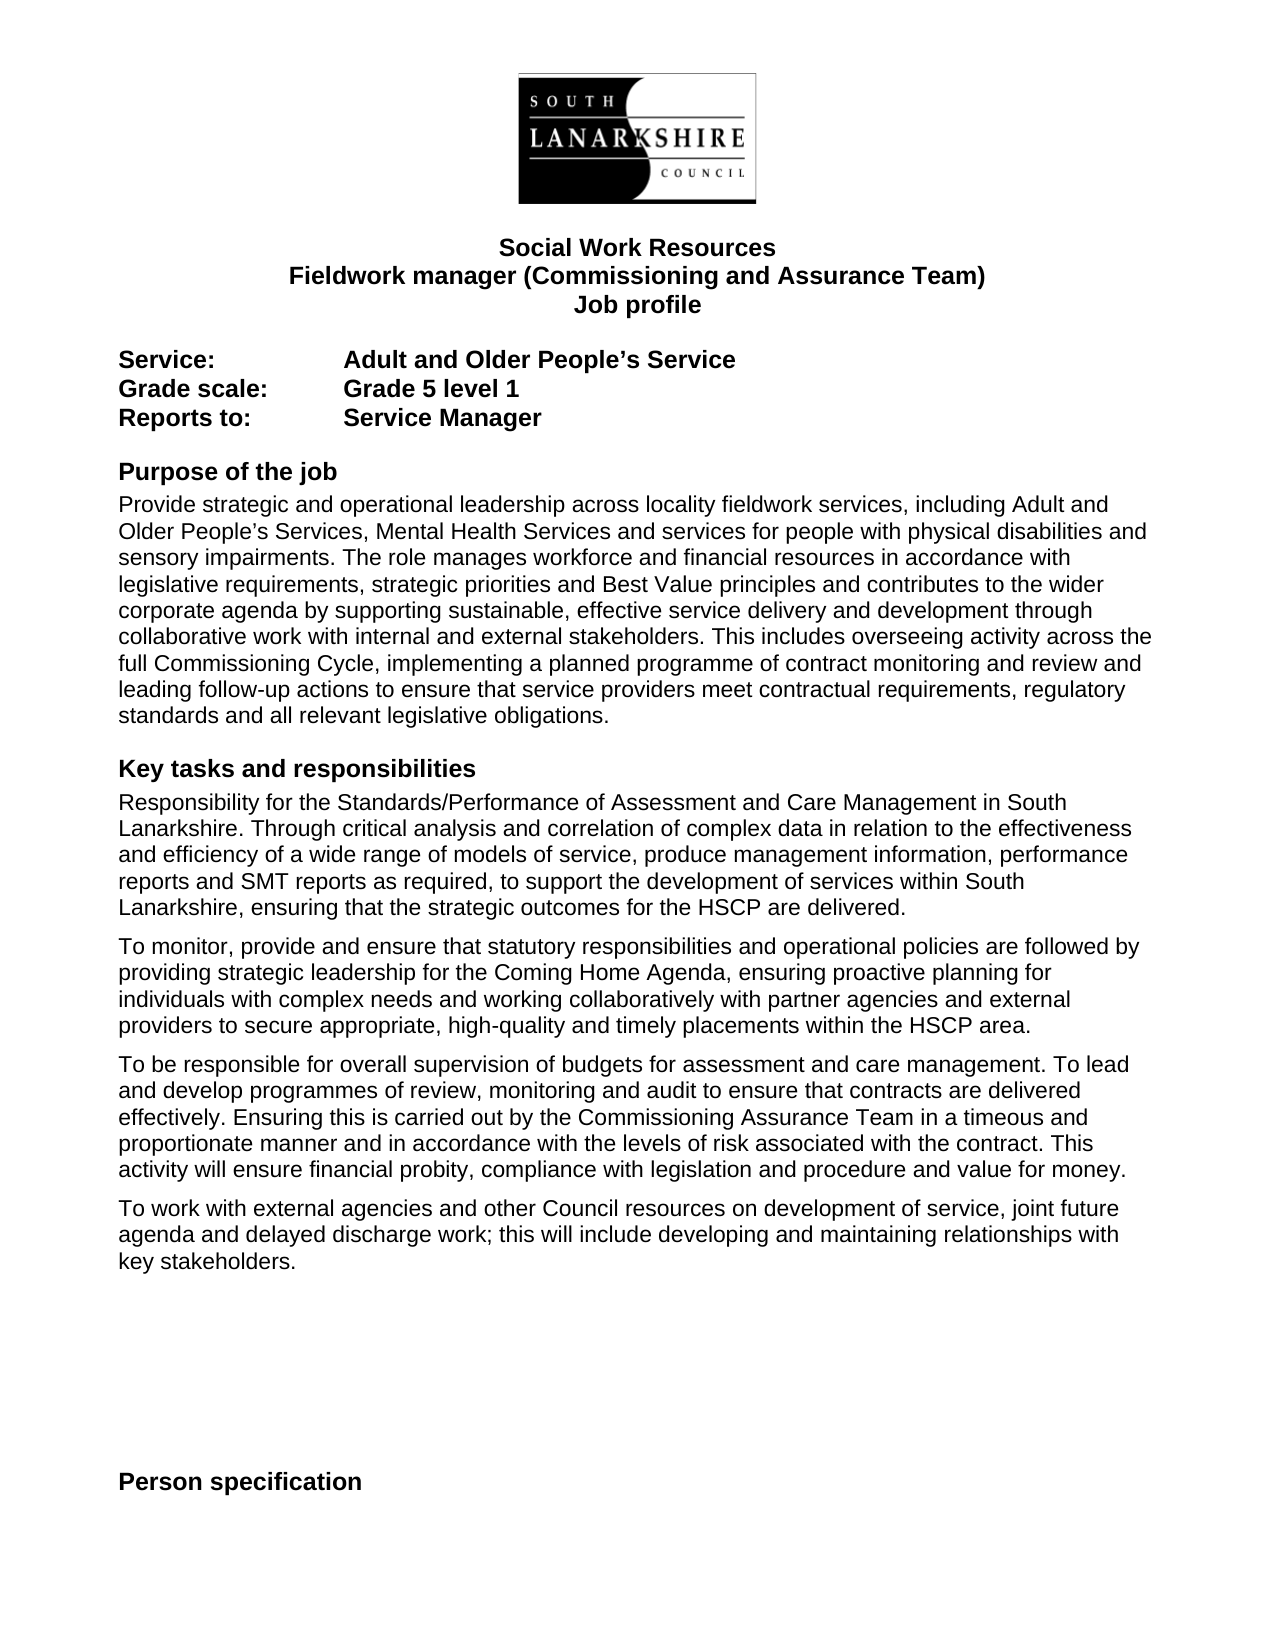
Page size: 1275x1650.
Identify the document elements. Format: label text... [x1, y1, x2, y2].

text Responsibility for the Standards/Performance of Assessment and Care Management in South Lanarkshire. Through critical analysis and correlation of complex data in relation to the effectiveness and efficiency of a wide range of models of service, produce management information, performance reports and SMT reports as required, to support the development of services within South Lanarkshire, ensuring that the strategic outcomes for the HSCP are delivered. [118, 789, 1157, 920]
text To work with external agencies and other Council resources on development of service, joint future agenda and delayed discharge work; this will include developing and maintaining relationships with key stakeholders. [118, 1195, 1157, 1274]
text To monitor, provide and ensure that statutory responsibilities and operational policies are followed by providing strategic leadership for the Coming Home Agenda, ensuring proactive planning for individuals with complex needs and working collaboratively with partner agencies and external providers to secure appropriate, high‑quality and timely placements within the HSCP area. [118, 933, 1157, 1038]
text Service: Adult and Older People’s Service [118, 345, 1157, 374]
subtitle Purpose of the job [118, 456, 1157, 485]
subtitle Key tasks and responsibilities [118, 754, 1157, 782]
subtitle Person specification [118, 1467, 1157, 1496]
text Grade scale: Grade 5 level 1 [118, 374, 1157, 403]
text Provide strategic and operational leadership across locality fieldwork services, including Adult and Older People’s Services, Mental Health Services and services for people with physical disabilities and sensory impairments. The role manages workforce and financial resources in accordance with legislative requirements, strategic priorities and Best Value principles and contributes to the wider corporate agenda by supporting sustainable, effective service delivery and development through collaborative work with internal and external stakeholders. This includes overseeing activity across the full Commissioning Cycle, implementing a planned programme of contract monitoring and review and leading follow‑up actions to ensure that service providers meet contractual requirements, regulatory standards and all relevant legislative obligations. [118, 491, 1157, 729]
text Reports to: Service Manager [118, 403, 1157, 431]
text To be responsible for overall supervision of budgets for assessment and care management. To lead and develop programmes of review, monitoring and audit to ensure that contracts are delivered effectively. Ensuring this is carried out by the Commissioning Assurance Team in a timeous and proportionate manner and in accordance with the levels of risk associated with the contract. This activity will ensure financial probity, compliance with legislation and procedure and value for money. [118, 1051, 1157, 1183]
subtitle Social Work Resources Fieldwork manager (Commissioning and Assurance Team) Job profile [118, 233, 1157, 319]
